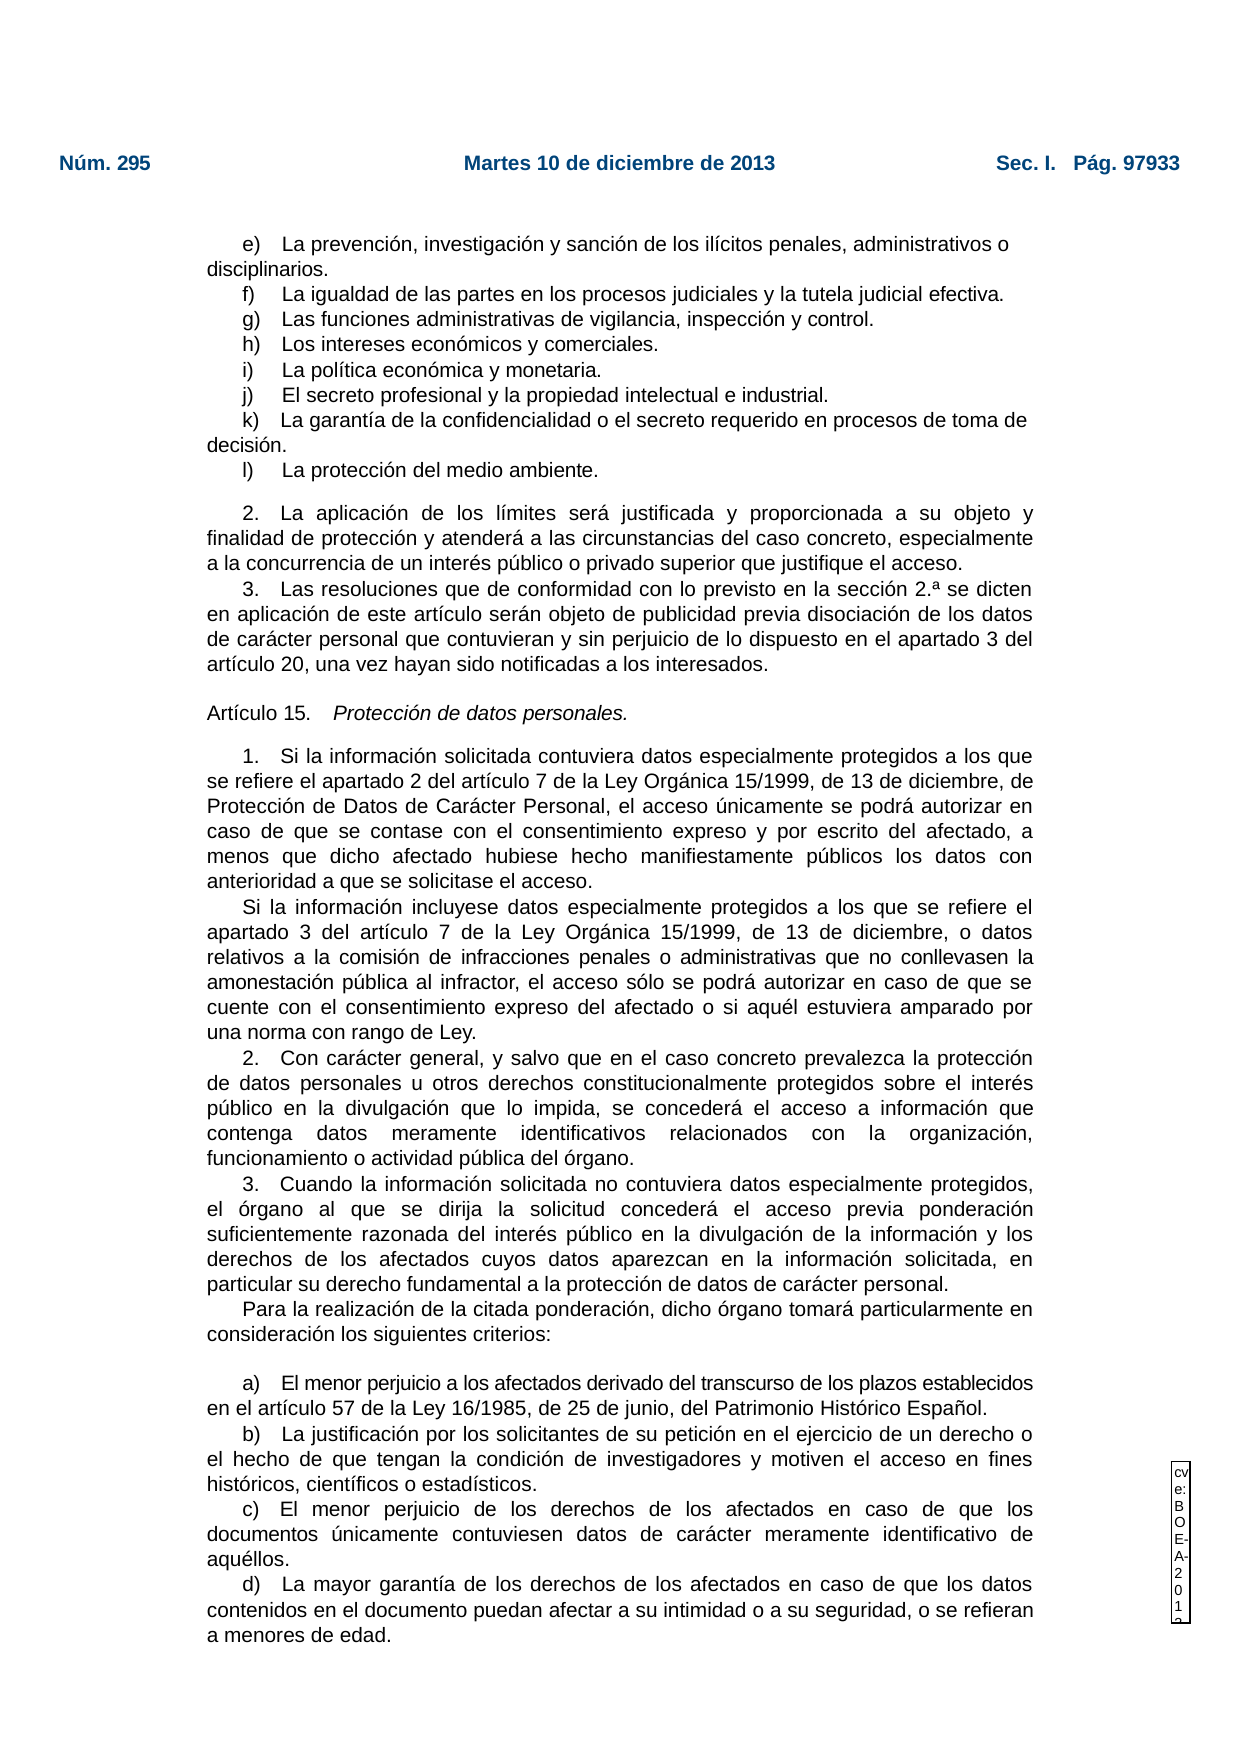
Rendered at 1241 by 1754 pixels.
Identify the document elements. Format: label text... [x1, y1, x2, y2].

list La mayor garantía de los derechos de los afectados en caso de que los datos contenidos en el documento puedan afectar a su intimidad o a su seguridad, o se refieran a menores de edad. [207, 1572, 1034, 1646]
text Para la realización de la citada ponderación, dicho órgano tomará particularmente en consideración los siguientes criterios: [207, 1297, 1034, 1346]
list Los intereses económicos y comerciales. [242, 332, 1192, 356]
list El menor perjuicio de los derechos de los afectados en caso de que los documentos únicamente contuviesen datos de carácter meramente identificativo de aquéllos. [207, 1497, 1033, 1571]
list El menor perjuicio a los afectados derivado del transcurso de los plazos establecidos en el artículo 57 de la Ley 16/1985, de 25 de junio, del Patrimonio Histórico Español. [207, 1371, 1033, 1420]
list La política económica y monetaria. [242, 357, 1192, 381]
list La igualdad de las partes en los procesos judiciales y la tutela judicial efectiva. [242, 282, 1192, 306]
list La prevención, investigación y sanción de los ilícitos penales, administrativos o disciplinarios. [207, 231, 1034, 281]
list Las funciones administrativas de vigilancia, inspección y control. [242, 307, 1192, 331]
list Las resoluciones que de conformidad con lo previsto en la sección 2.ª se dicten en aplicación de este artículo serán objeto de publicidad previa disociación de los datos de carácter personal que contuvieran y sin perjuicio de lo dispuesto en el apartado 3 del artículo 20, una vez hayan sido notificadas a los interesados. [207, 577, 1034, 676]
list La aplicación de los límites será justificada y proporcionada a su objeto y finalidad de protección y atenderá a las circunstancias del caso concreto, especialmente a la concurrencia de un interés público o privado superior que justifique el acceso. [207, 501, 1034, 575]
list El secreto profesional y la propiedad intelectual e industrial. [242, 383, 1192, 407]
list cve: BOE-A-2013-12887 [1174, 1464, 1189, 1622]
text Núm. 295 Martes 10 de diciembre de 2013 Sec. I. Pág. 97933 [59, 151, 1192, 175]
text Si la información incluyese datos especialmente protegidos a los que se refiere el apartado 3 del artículo 7 de la Ley Orgánica 15/1999, de 13 de diciembre, o datos relativos a la comisión de infracciones penales o administrativas que no conllevasen la amonestación pública al infractor, el acceso sólo se podrá autorizar en caso de que se cuente con el consentimiento expreso del afectado o si aquél estuviera amparado por una norma con rango de Ley. [207, 894, 1034, 1044]
list La garantía de la confidencialidad o el secreto requerido en procesos de toma de decisión. [207, 408, 1034, 457]
list Con carácter general, y salvo que en el caso concreto prevalezca la protección de datos personales u otros derechos constitucionalmente protegidos sobre el interés público en la divulgación que lo impida, se concederá el acceso a información que contenga datos meramente identificativos relacionados con la organización, funcionamiento o actividad pública del órgano. [207, 1046, 1034, 1170]
list Cuando la información solicitada no contuviera datos especialmente protegidos, el órgano al que se dirija la solicitud concederá el acceso previa ponderación suficientemente razonada del interés público en la divulgación de la información y los derechos de los afectados cuyos datos aparezcan en la información solicitada, en particular su derecho fundamental a la protección de datos de carácter personal. [207, 1171, 1034, 1296]
text Artículo 15. Protección de datos personales. [207, 701, 1192, 725]
list La protección del medio ambiente. [242, 458, 1192, 482]
list La justificación por los solicitantes de su petición en el ejercicio de un derecho o el hecho de que tengan la condición de investigadores y motiven el acceso en fines históricos, científicos o estadísticos. [207, 1421, 1034, 1496]
list Si la información solicitada contuviera datos especialmente protegidos a los que se refiere el apartado 2 del artículo 7 de la Ley Orgánica 15/1999, de 13 de diciembre, de Protección de Datos de Carácter Personal, el acceso únicamente se podrá autorizar en caso de que se contase con el consentimiento expreso y por escrito del afectado, a menos que dicho afectado hubiese hecho manifiestamente públicos los datos con anterioridad a que se solicitase el acceso. [207, 744, 1034, 893]
